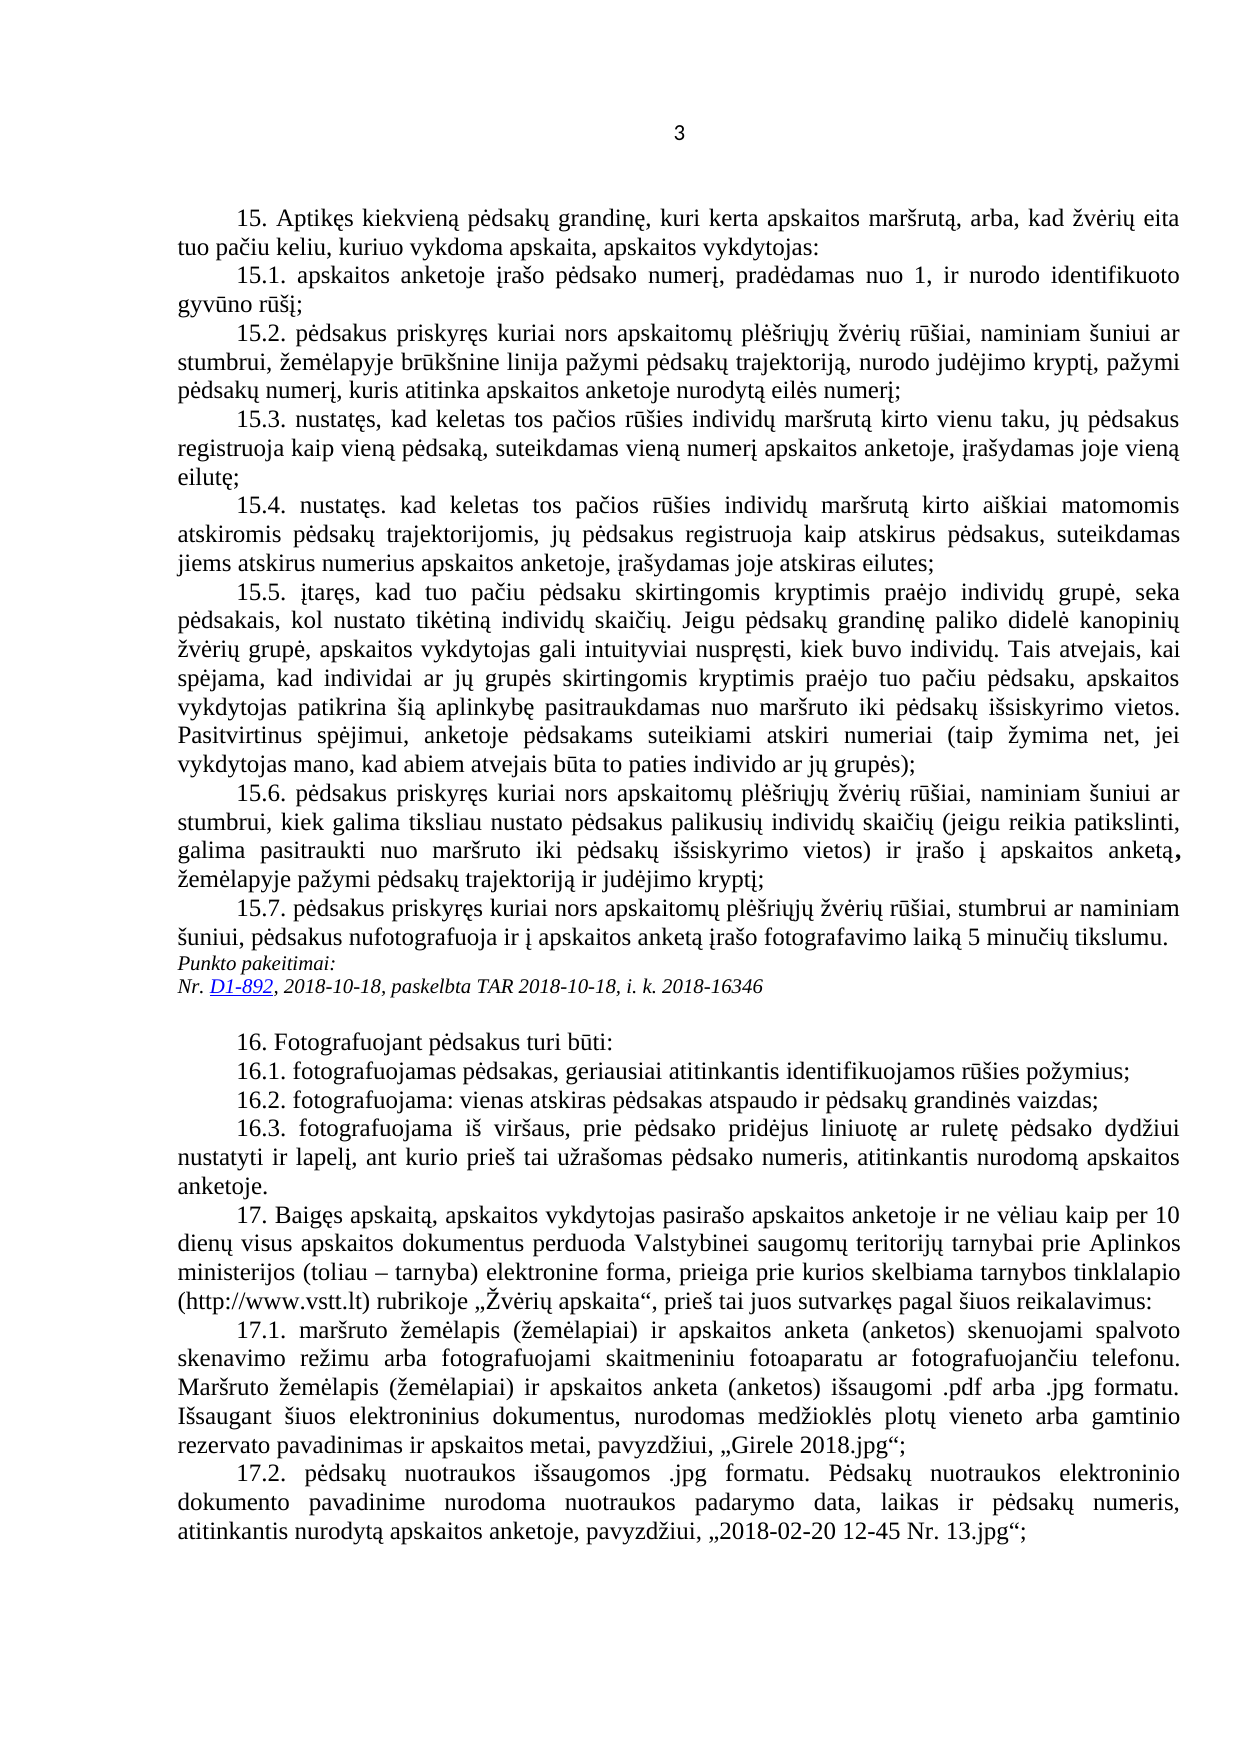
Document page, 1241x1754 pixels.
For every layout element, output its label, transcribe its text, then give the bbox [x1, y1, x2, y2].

text 16.2. fotografuojama: vienas atskiras pėdsakas atspaudo ir pėdsakų grandinės vaizdas; [177, 1085, 1181, 1113]
text 16.3. fotografuojama iš viršaus, prie pėdsako pridėjus liniuotę ar ruletę pėdsako dydžiui nustatyti ir lapelį, ant kurio prieš tai užrašomas pėdsako numeris, atitinkantis nurodomą apskaitos anketoje. [177, 1113, 1181, 1200]
text 17.1. maršruto žemėlapis (žemėlapiai) ir apskaitos anketa (anketos) skenuojami spalvoto skenavimo režimu arba fotografuojami skaitmeniniu fotoaparatu ar fotografuojančiu telefonu. Maršruto žemėlapis (žemėlapiai) ir apskaitos anketa (anketos) išsaugomi .pdf arba .jpg formatu. Išsaugant šiuos elektroninius dokumentus, nurodomas medžioklės plotų vieneto arba gamtinio rezervato pavadinimas ir apskaitos metai, pavyzdžiui, „Girele 2018.jpg“; [177, 1315, 1181, 1458]
text 15.3. nustatęs, kad keletas tos pačios rūšies individų maršrutą kirto vienu taku, jų pėdsakus registruoja kaip vieną pėdsaką, suteikdamas vieną numerį apskaitos anketoje, įrašydamas joje vieną eilutę; [177, 404, 1181, 490]
text Nr. D1-892, 2018-10-18, paskelbta TAR 2018-10-18, i. k. 2018-16346 [177, 974, 1181, 998]
text 15.1. apskaitos anketoje įrašo pėdsako numerį, pradėdamas nuo 1, ir nurodo identifikuoto gyvūno rūšį; [177, 260, 1181, 318]
text 16. Fotografuojant pėdsakus turi būti: [177, 1027, 1181, 1056]
text 15.4. nustatęs. kad keletas tos pačios rūšies individų maršrutą kirto aiškiai matomomis atskiromis pėdsakų trajektorijomis, jų pėdsakus registruoja kaip atskirus pėdsakus, suteikdamas jiems atskirus numerius apskaitos anketoje, įrašydamas joje atskiras eilutes; [177, 490, 1181, 577]
text 15.6. pėdsakus priskyręs kuriai nors apskaitomų plėšriųjų žvėrių rūšiai, naminiam šuniui ar stumbrui, kiek galima tiksliau nustato pėdsakus palikusių individų skaičių (jeigu reikia patikslinti, galima pasitraukti nuo maršruto iki pėdsakų išsiskyrimo vietos) ir įrašo į apskaitos anketą, žemėlapyje pažymi pėdsakų trajektoriją ir judėjimo kryptį; [177, 778, 1181, 893]
text 16.1. fotografuojamas pėdsakas, geriausiai atitinkantis identifikuojamos rūšies požymius; [177, 1056, 1181, 1085]
text 17.2. pėdsakų nuotraukos išsaugomos .jpg formatu. Pėdsakų nuotraukos elektroninio dokumento pavadinime nurodoma nuotraukos padarymo data, laikas ir pėdsakų numeris, atitinkantis nurodytą apskaitos anketoje, pavyzdžiui, „2018-02-20 12-45 Nr. 13.jpg“; [177, 1458, 1181, 1545]
text 15.2. pėdsakus priskyręs kuriai nors apskaitomų plėšriųjų žvėrių rūšiai, naminiam šuniui ar stumbrui, žemėlapyje brūkšnine linija pažymi pėdsakų trajektoriją, nurodo judėjimo kryptį, pažymi pėdsakų numerį, kuris atitinka apskaitos anketoje nurodytą eilės numerį; [177, 318, 1181, 404]
text 15.5. įtaręs, kad tuo pačiu pėdsaku skirtingomis kryptimis praėjo individų grupė, seka pėdsakais, kol nustato tikėtiną individų skaičių. Jeigu pėdsakų grandinę paliko didelė kanopinių žvėrių grupė, apskaitos vykdytojas gali intuityviai nuspręsti, kiek buvo individų. Tais atvejais, kai spėjama, kad individai ar jų grupės skirtingomis kryptimis praėjo tuo pačiu pėdsaku, apskaitos vykdytojas patikrina šią aplinkybę pasitraukdamas nuo maršruto iki pėdsakų išsiskyrimo vietos. Pasitvirtinus spėjimui, anketoje pėdsakams suteikiami atskiri numeriai (taip žymima net, jei vykdytojas mano, kad abiem atvejais būta to paties individo ar jų grupės); [177, 577, 1181, 778]
text 15.7. pėdsakus priskyręs kuriai nors apskaitomų plėšriųjų žvėrių rūšiai, stumbrui ar naminiam šuniui, pėdsakus nufotografuoja ir į apskaitos anketą įrašo fotografavimo laiką 5 minučių tikslumu. [177, 893, 1181, 950]
text 17. Baigęs apskaitą, apskaitos vykdytojas pasirašo apskaitos anketoje ir ne vėliau kaip per 10 dienų visus apskaitos dokumentus perduoda Valstybinei saugomų teritorijų tarnybai prie Aplinkos ministerijos (toliau – tarnyba) elektronine forma, prieiga prie kurios skelbiama tarnybos tinklalapio (http://www.vstt.lt) rubrikoje „Žvėrių apskaita“, prieš tai juos sutvarkęs pagal šiuos reikalavimus: [177, 1200, 1181, 1315]
text 15. Aptikęs kiekvieną pėdsakų grandinę, kuri kerta apskaitos maršrutą, arba, kad žvėrių eita tuo pačiu keliu, kuriuo vykdoma apskaita, apskaitos vykdytojas: [177, 203, 1181, 260]
text Punkto pakeitimai: [177, 950, 1181, 974]
